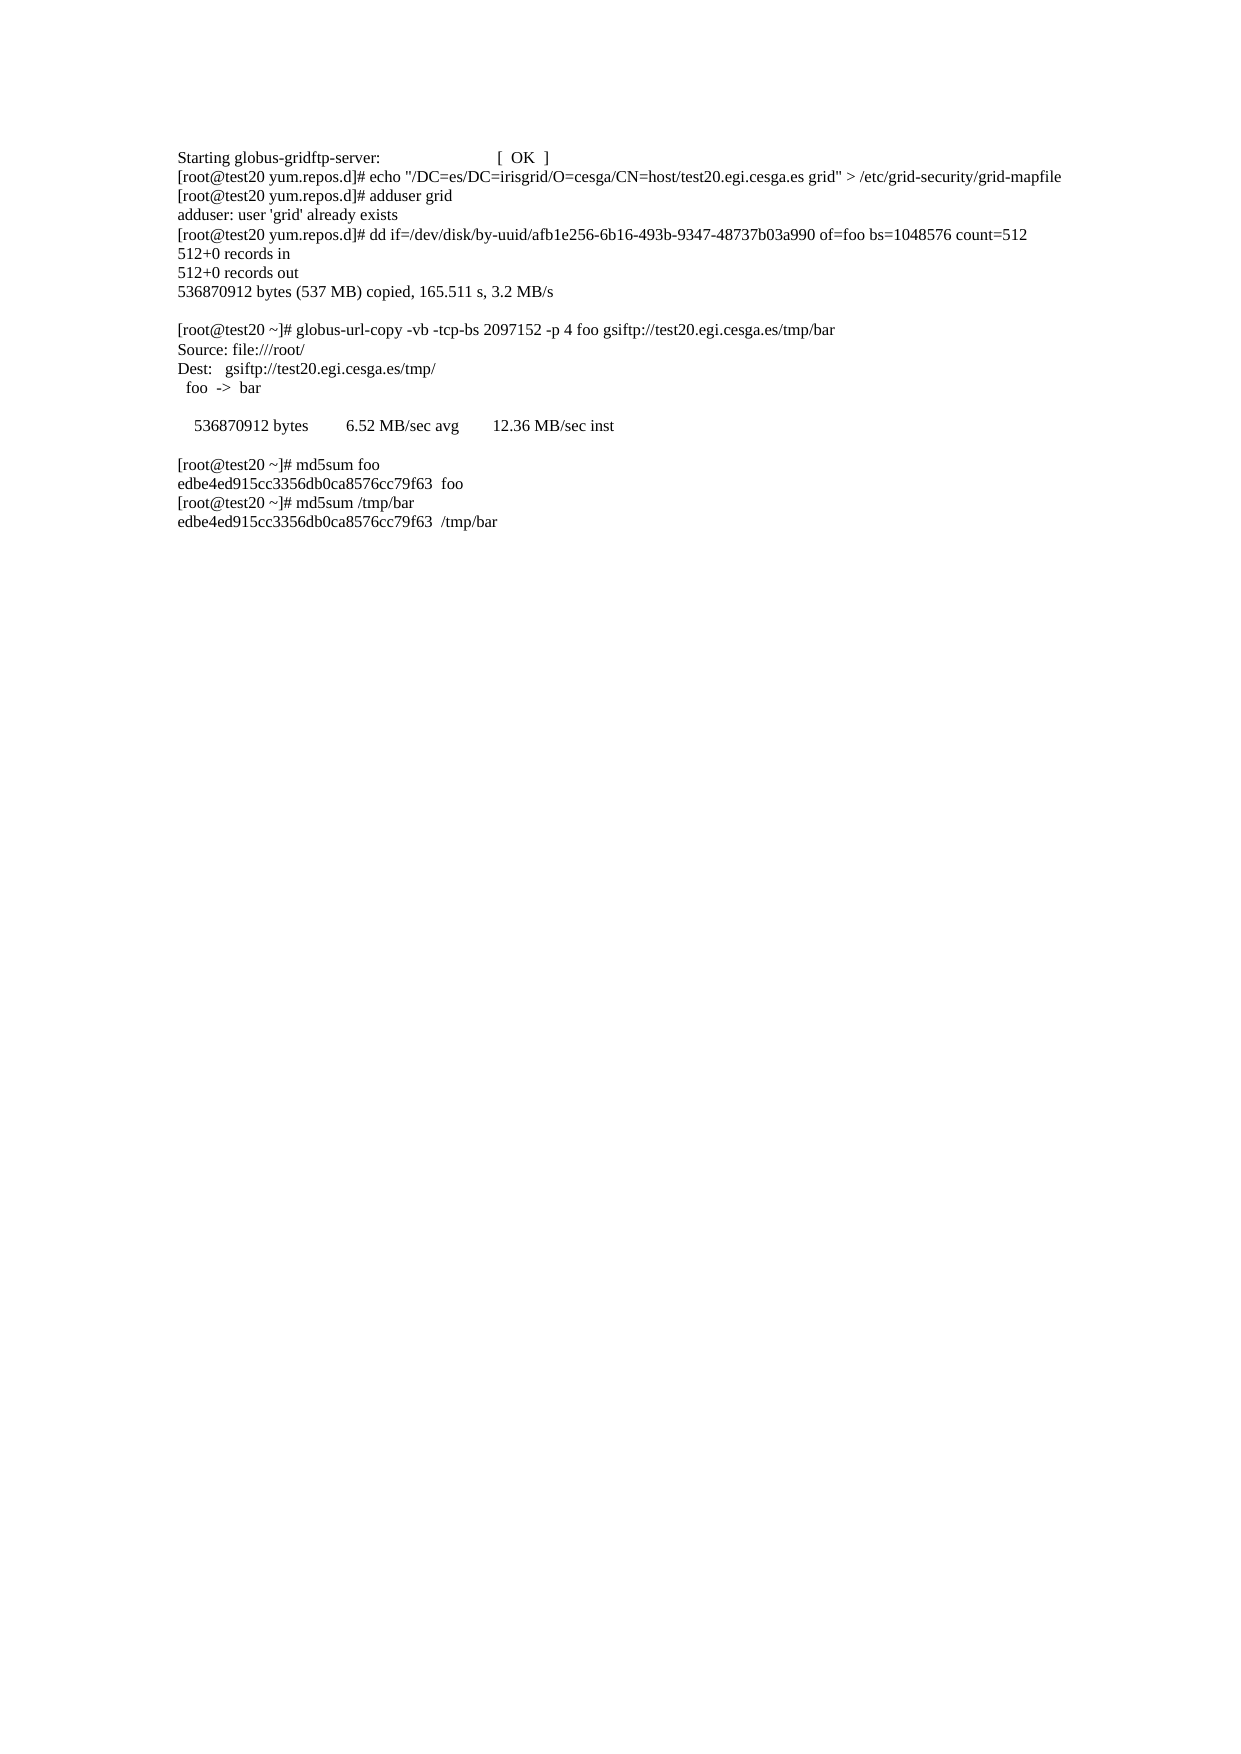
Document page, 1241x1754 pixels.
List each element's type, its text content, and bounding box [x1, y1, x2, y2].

text [root@test20 yum.repos.d]# echo "/DC=es/DC=irisgrid/O=cesga/CN=host/test20.egi.cesga.es grid" > /etc/grid-security/grid-mapfile [177, 167, 1063, 186]
text Starting globus-gridftp-server: [ OK ] [177, 148, 1063, 167]
text adduser: user 'grid' already exists [177, 205, 1063, 224]
text edbe4ed915cc3356db0ca8576cc79f63 /tmp/bar [177, 512, 1063, 531]
text [root@test20 yum.repos.d]# adduser grid [177, 186, 1063, 205]
text 512+0 records in [177, 243, 1063, 263]
text [root@test20 ~]# md5sum /tmp/bar [177, 493, 1063, 512]
text 512+0 records out [177, 263, 1063, 282]
text foo -> bar [177, 378, 1063, 397]
text edbe4ed915cc3356db0ca8576cc79f63 foo [177, 473, 1063, 493]
text [root@test20 ~]# globus-url-copy -vb -tcp-bs 2097152 -p 4 foo gsiftp://test20.egi.cesga.es/tmp/bar [177, 320, 1063, 339]
text [root@test20 ~]# md5sum foo [177, 454, 1063, 473]
text 536870912 bytes (537 MB) copied, 165.511 s, 3.2 MB/s [177, 282, 1063, 301]
text 536870912 bytes 6.52 MB/sec avg 12.36 MB/sec inst [177, 416, 1063, 435]
text Dest: gsiftp://test20.egi.cesga.es/tmp/ [177, 358, 1063, 378]
text Source: file:///root/ [177, 339, 1063, 358]
text [root@test20 yum.repos.d]# dd if=/dev/disk/by-uuid/afb1e256-6b16-493b-9347-48737b03a990 of=foo bs=1048576 count=512 [177, 224, 1063, 243]
